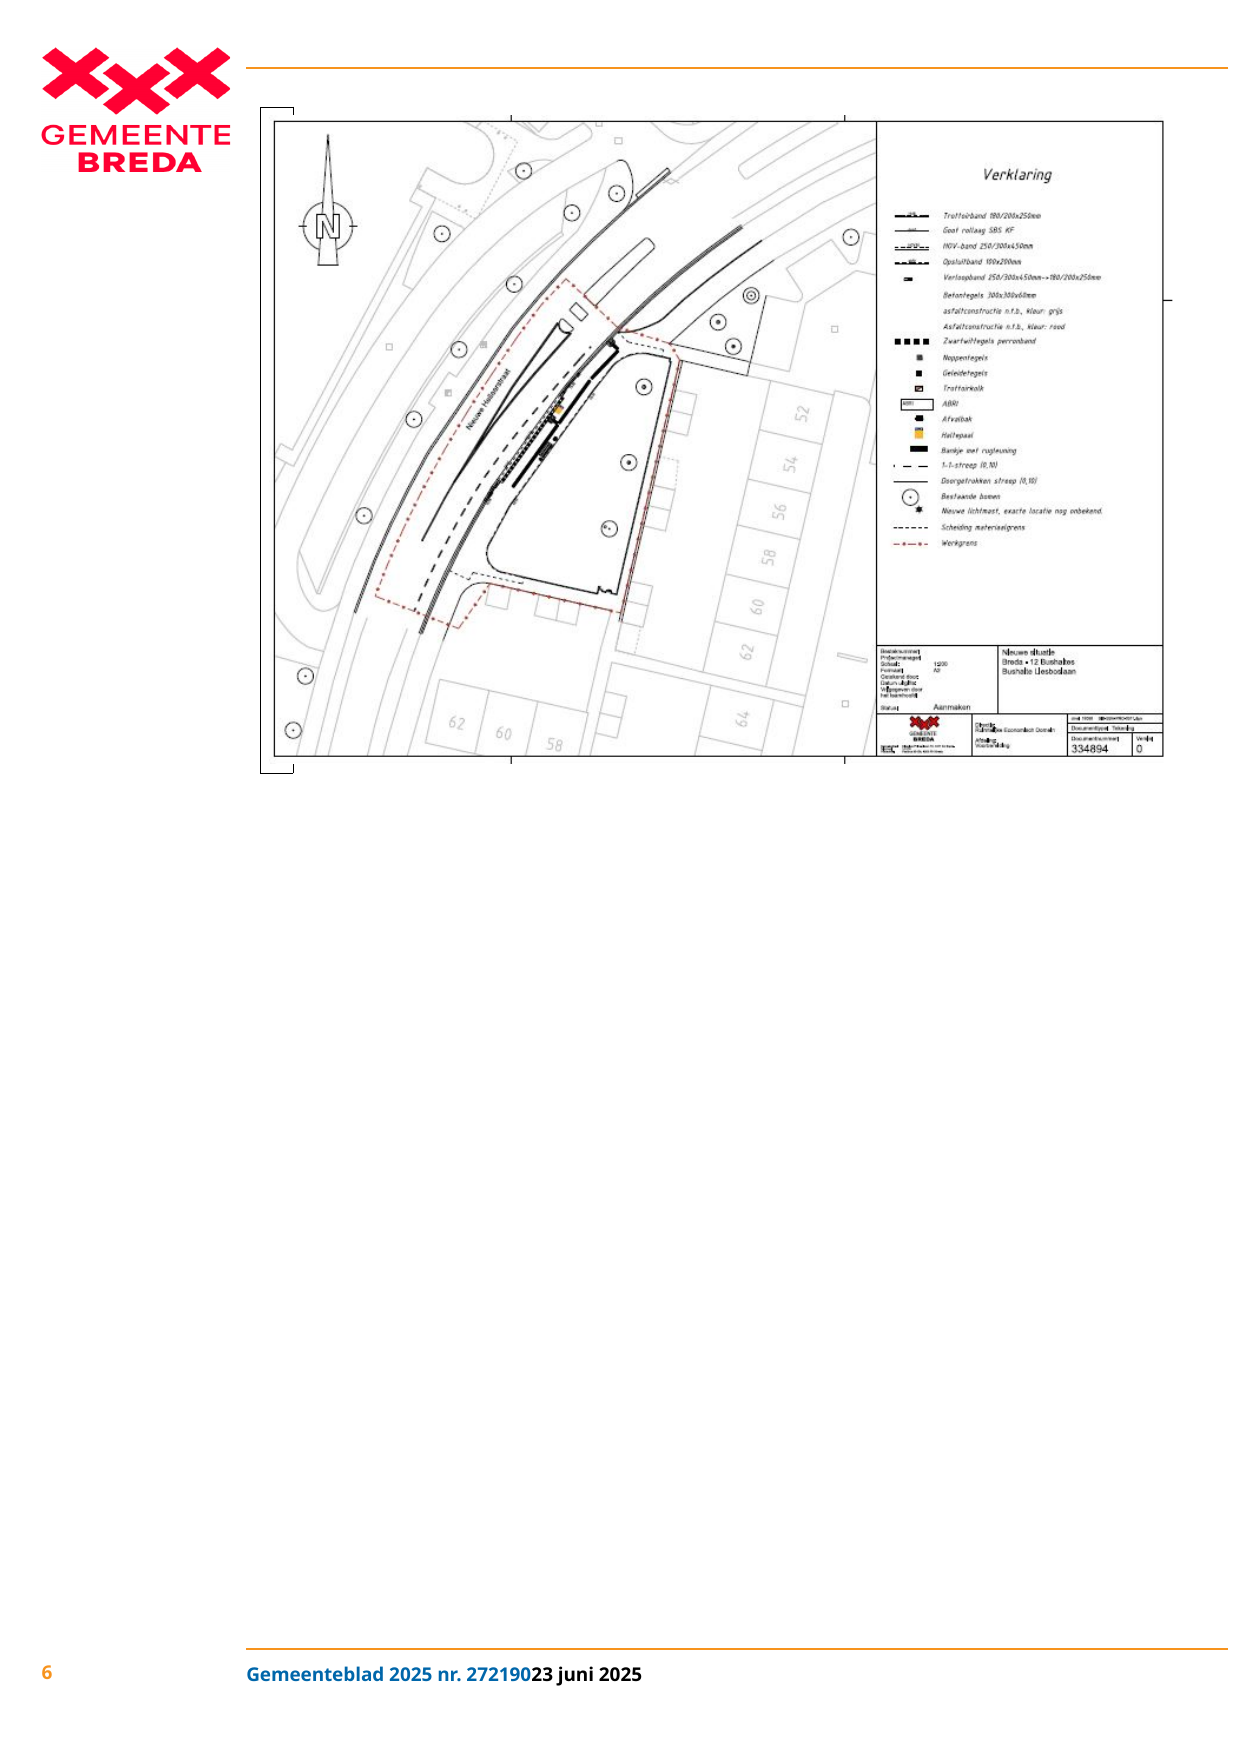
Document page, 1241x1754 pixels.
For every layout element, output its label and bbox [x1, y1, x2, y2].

picture [268, 115, 1173, 764]
picture [41, 47, 231, 172]
